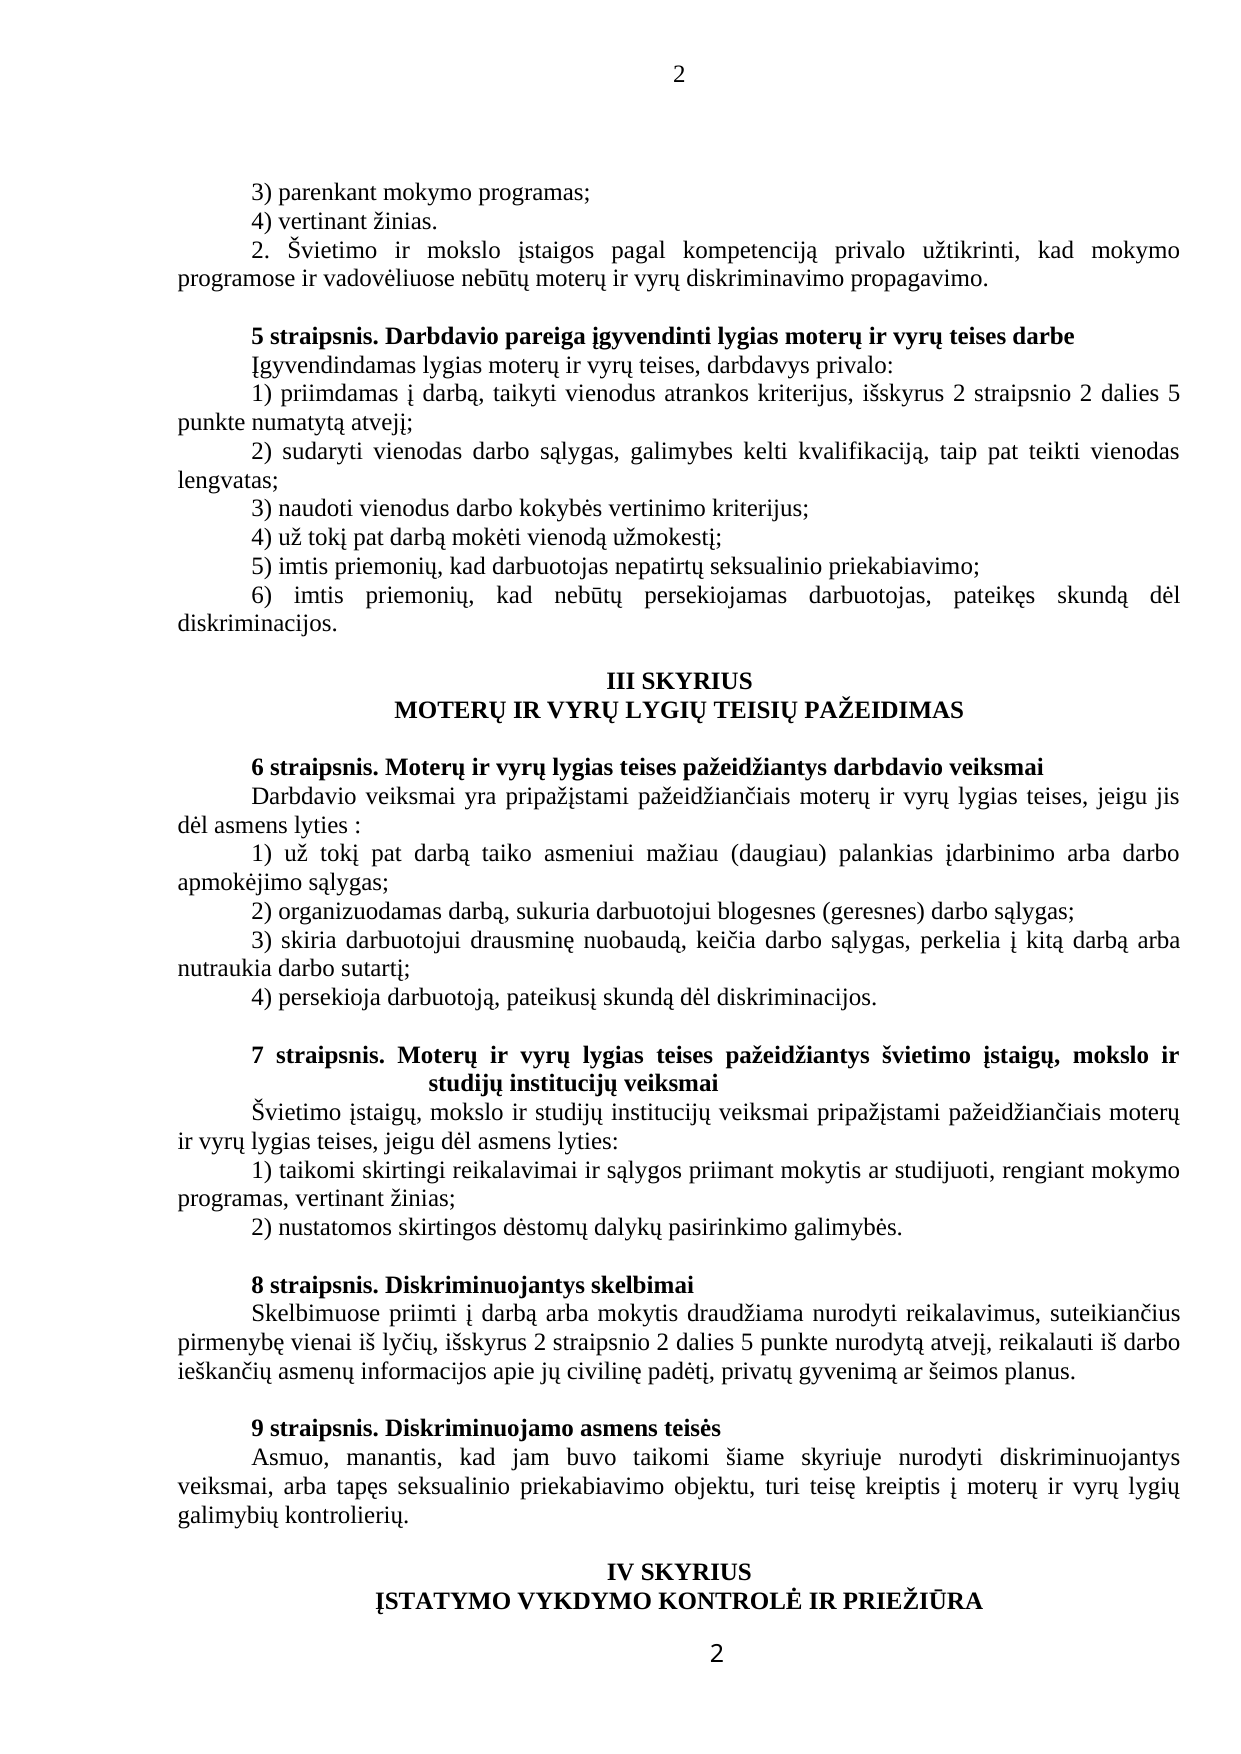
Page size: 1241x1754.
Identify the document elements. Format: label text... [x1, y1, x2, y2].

text 2) nustatomos skirtingos dėstomų dalykų pasirinkimo galimybės. [177, 1212, 1181, 1241]
text MOTERŲ IR VYRŲ LYGIŲ TEISIŲ PAŽEIDIMAS [177, 695, 1181, 723]
text 4) persekioja darbuotoją, pateikusį skundą dėl diskriminacijos. [177, 982, 1181, 1011]
text 3) naudoti vienodus darbo kokybės vertinimo kriterijus; [177, 493, 1181, 522]
text IV SKYRIUS [177, 1557, 1181, 1586]
text 7 straipsnis. Moterų ir vyrų lygias teises pažeidžiantys švietimo įstaigų, mokslo ir studijų institucijų veiksmai [251, 1040, 1181, 1097]
text 1) už tokį pat darbą taiko asmeniui mažiau (daugiau) palankias įdarbinimo arba darbo apmokėjimo sąlygas; [177, 838, 1181, 896]
text 4) vertinant žinias. [177, 206, 1181, 235]
text III SKYRIUS [177, 666, 1181, 695]
text 2. Švietimo ir mokslo įstaigos pagal kompetenciją privalo užtikrinti, kad mokymo programose ir vadovėliuose nebūtų moterų ir vyrų diskriminavimo propagavimo. [177, 235, 1181, 292]
text 5 straipsnis. Darbdavio pareiga įgyvendinti lygias moterų ir vyrų teises darbe [177, 321, 1181, 350]
text 5) imtis priemonių, kad darbuotojas nepatirtų seksualinio priekabiavimo; [177, 551, 1181, 580]
text Skelbimuose priimti į darbą arba mokytis draudžiama nurodyti reikalavimus, suteikiančius pirmenybę vienai iš lyčių, išskyrus 2 straipsnio 2 dalies 5 punkte nurodytą atvejį, reikalauti iš darbo ieškančių asmenų informacijos apie jų civilinę padėtį, privatų gyvenimą ar šeimos planus. [177, 1298, 1181, 1385]
text Asmuo, manantis, kad jam buvo taikomi šiame skyriuje nurodyti diskriminuojantys veiksmai, arba tapęs seksualinio priekabiavimo objektu, turi teisę kreiptis į moterų ir vyrų lygių galimybių kontrolierių. [177, 1442, 1181, 1528]
text 4) už tokį pat darbą mokėti vienodą užmokestį; [177, 522, 1181, 551]
text 3) parenkant mokymo programas; [177, 177, 1181, 206]
text Švietimo įstaigų, mokslo ir studijų institucijų veiksmai pripažįstami pažeidžiančiais moterų ir vyrų lygias teises, jeigu dėl asmens lyties: [177, 1097, 1181, 1155]
text 9 straipsnis. Diskriminuojamo asmens teisės [177, 1413, 1181, 1442]
text 6) imtis priemonių, kad nebūtų persekiojamas darbuotojas, pateikęs skundą dėl diskriminacijos. [177, 580, 1181, 637]
text Įgyvendindamas lygias moterų ir vyrų teises, darbdavys privalo: [177, 350, 1181, 378]
text 2) organizuodamas darbą, sukuria darbuotojui blogesnes (geresnes) darbo sąlygas; [177, 896, 1181, 925]
text Darbdavio veiksmai yra pripažįstami pažeidžiančiais moterų ir vyrų lygias teises, jeigu jis dėl asmens lyties : [177, 781, 1181, 838]
text 8 straipsnis. Diskriminuojantys skelbimai [177, 1270, 1181, 1298]
text 3) skiria darbuotojui drausminę nuobaudą, keičia darbo sąlygas, perkelia į kitą darbą arba nutraukia darbo sutartį; [177, 925, 1181, 982]
text 2) sudaryti vienodas darbo sąlygas, galimybes kelti kvalifikaciją, taip pat teikti vienodas lengvatas; [177, 436, 1181, 493]
text ĮSTATYMO VYKDYMO KONTROLĖ IR PRIEŽIŪRA [177, 1586, 1181, 1615]
text 1) taikomi skirtingi reikalavimai ir sąlygos priimant mokytis ar studijuoti, rengiant mokymo programas, vertinant žinias; [177, 1155, 1181, 1212]
text 6 straipsnis. Moterų ir vyrų lygias teises pažeidžiantys darbdavio veiksmai [177, 752, 1181, 781]
text 1) priimdamas į darbą, taikyti vienodus atrankos kriterijus, išskyrus 2 straipsnio 2 dalies 5 punkte numatytą atvejį; [177, 378, 1181, 436]
